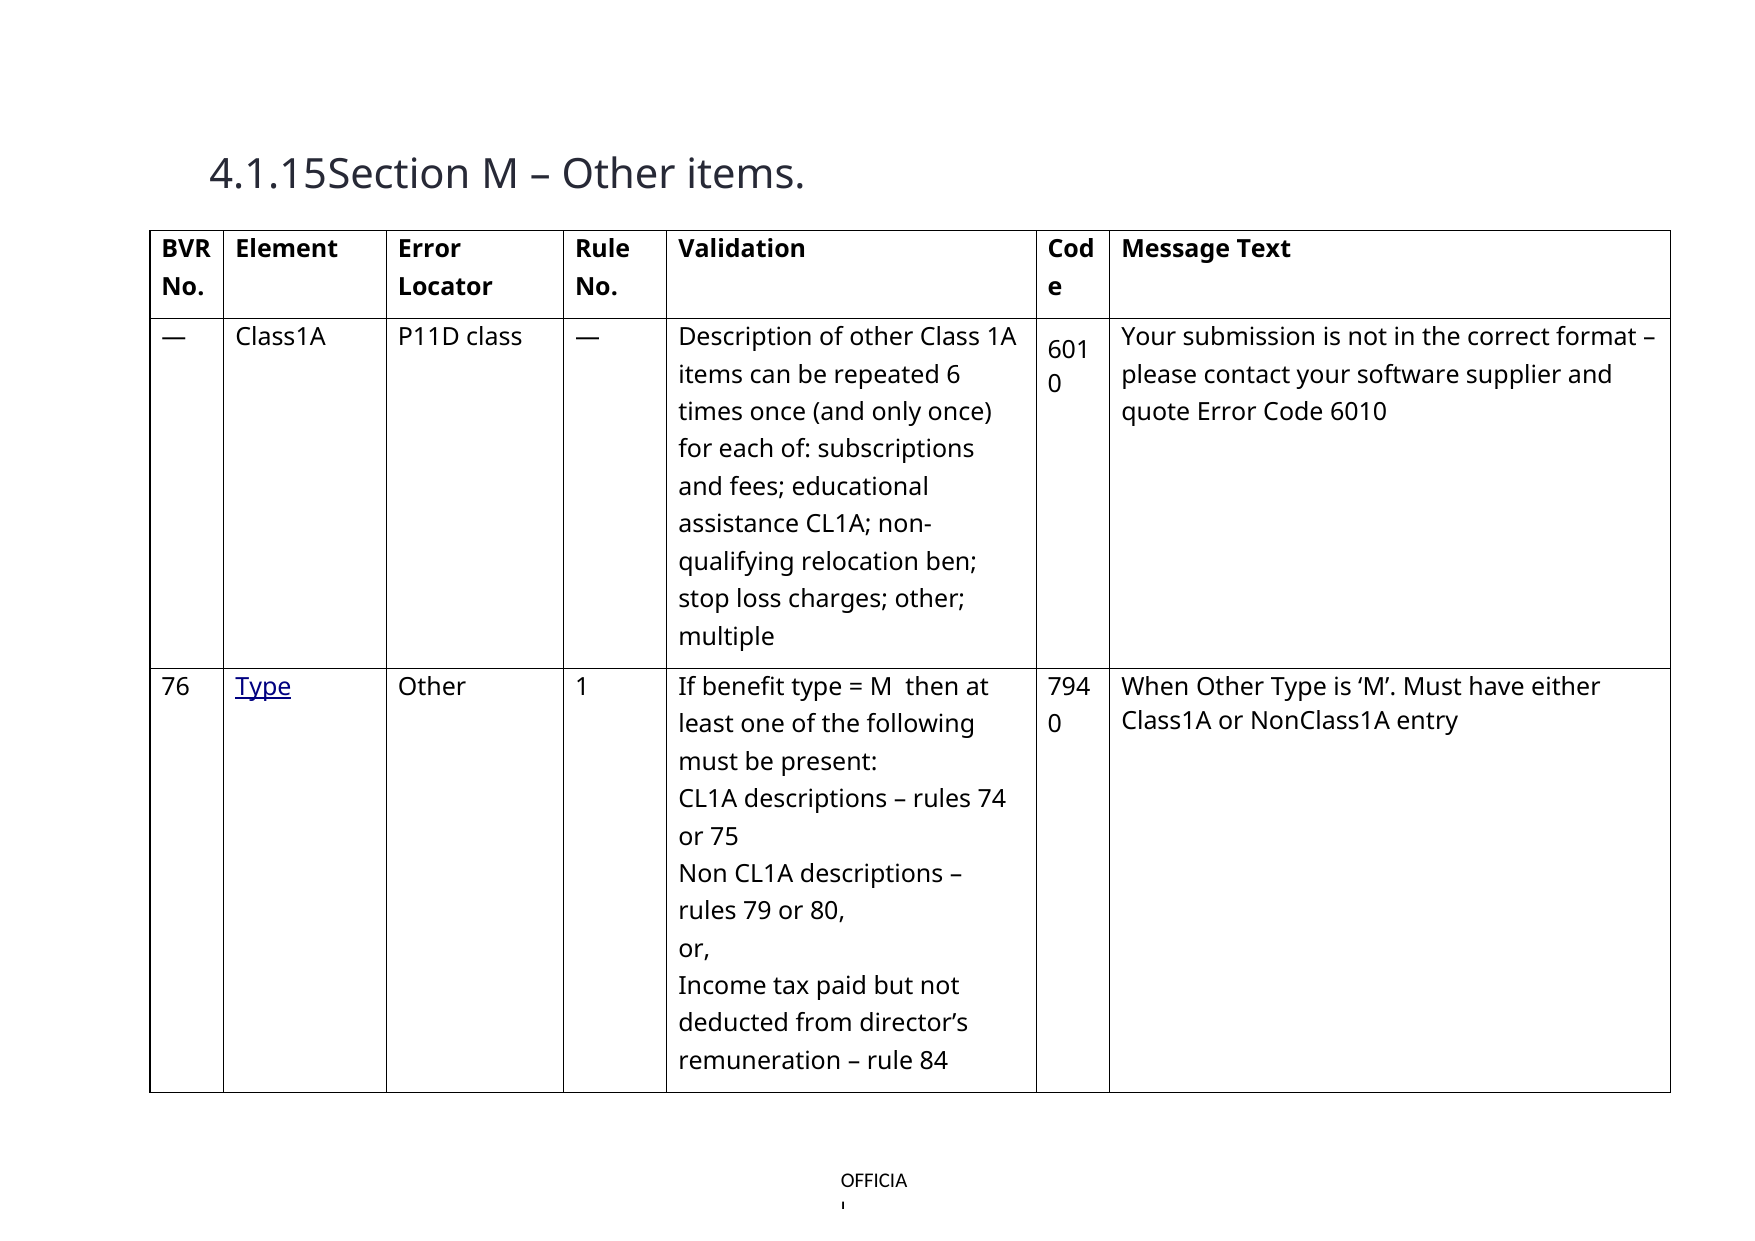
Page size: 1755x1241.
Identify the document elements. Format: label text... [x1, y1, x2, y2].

table_cell Description of other Class 1A items can be repeated 6 times once (and only once) for each of: subscriptions and fees; educational assistance CL1A; non-qualifying relocation ben; stop loss charges; other; multiple [667, 319, 1036, 667]
table_cell When Other Type is ‘M’. Must have either Class1A or NonClass1A entry [1110, 669, 1670, 1092]
subtitle Section M – Other items. [209, 144, 1604, 201]
table_cell P11D class [387, 319, 563, 667]
table_cell Class1A [224, 319, 386, 667]
table_cell 1 [564, 669, 666, 1092]
table_header Validation [667, 231, 1036, 318]
table_cell — [564, 319, 666, 667]
table_header Element [224, 231, 386, 318]
table_header Error Locator [387, 231, 563, 318]
table_cell 6010 [1037, 319, 1109, 667]
table_cell Your submission is not in the correct format – please contact your software supplier and quote Error Code 6010 [1110, 319, 1670, 667]
table_header BVRNo. [151, 231, 223, 318]
table_cell 7940 [1037, 669, 1109, 1092]
table_cell If benefit type = M then at least one of the following must be present: CL1A descriptions – rules 74 or 75 Non CL1A descriptions – rules 79 or 80, or, Income tax paid but not deducted from director’s remuneration – rule 84 [667, 669, 1036, 1092]
table_cell — [151, 319, 223, 667]
table_cell Type [224, 669, 386, 1092]
table_cell Other [387, 669, 563, 1092]
table_header Rule No. [564, 231, 666, 318]
table_cell 76 [151, 669, 223, 1092]
table_header Message Text [1110, 231, 1670, 318]
table_header Code [1037, 231, 1109, 318]
